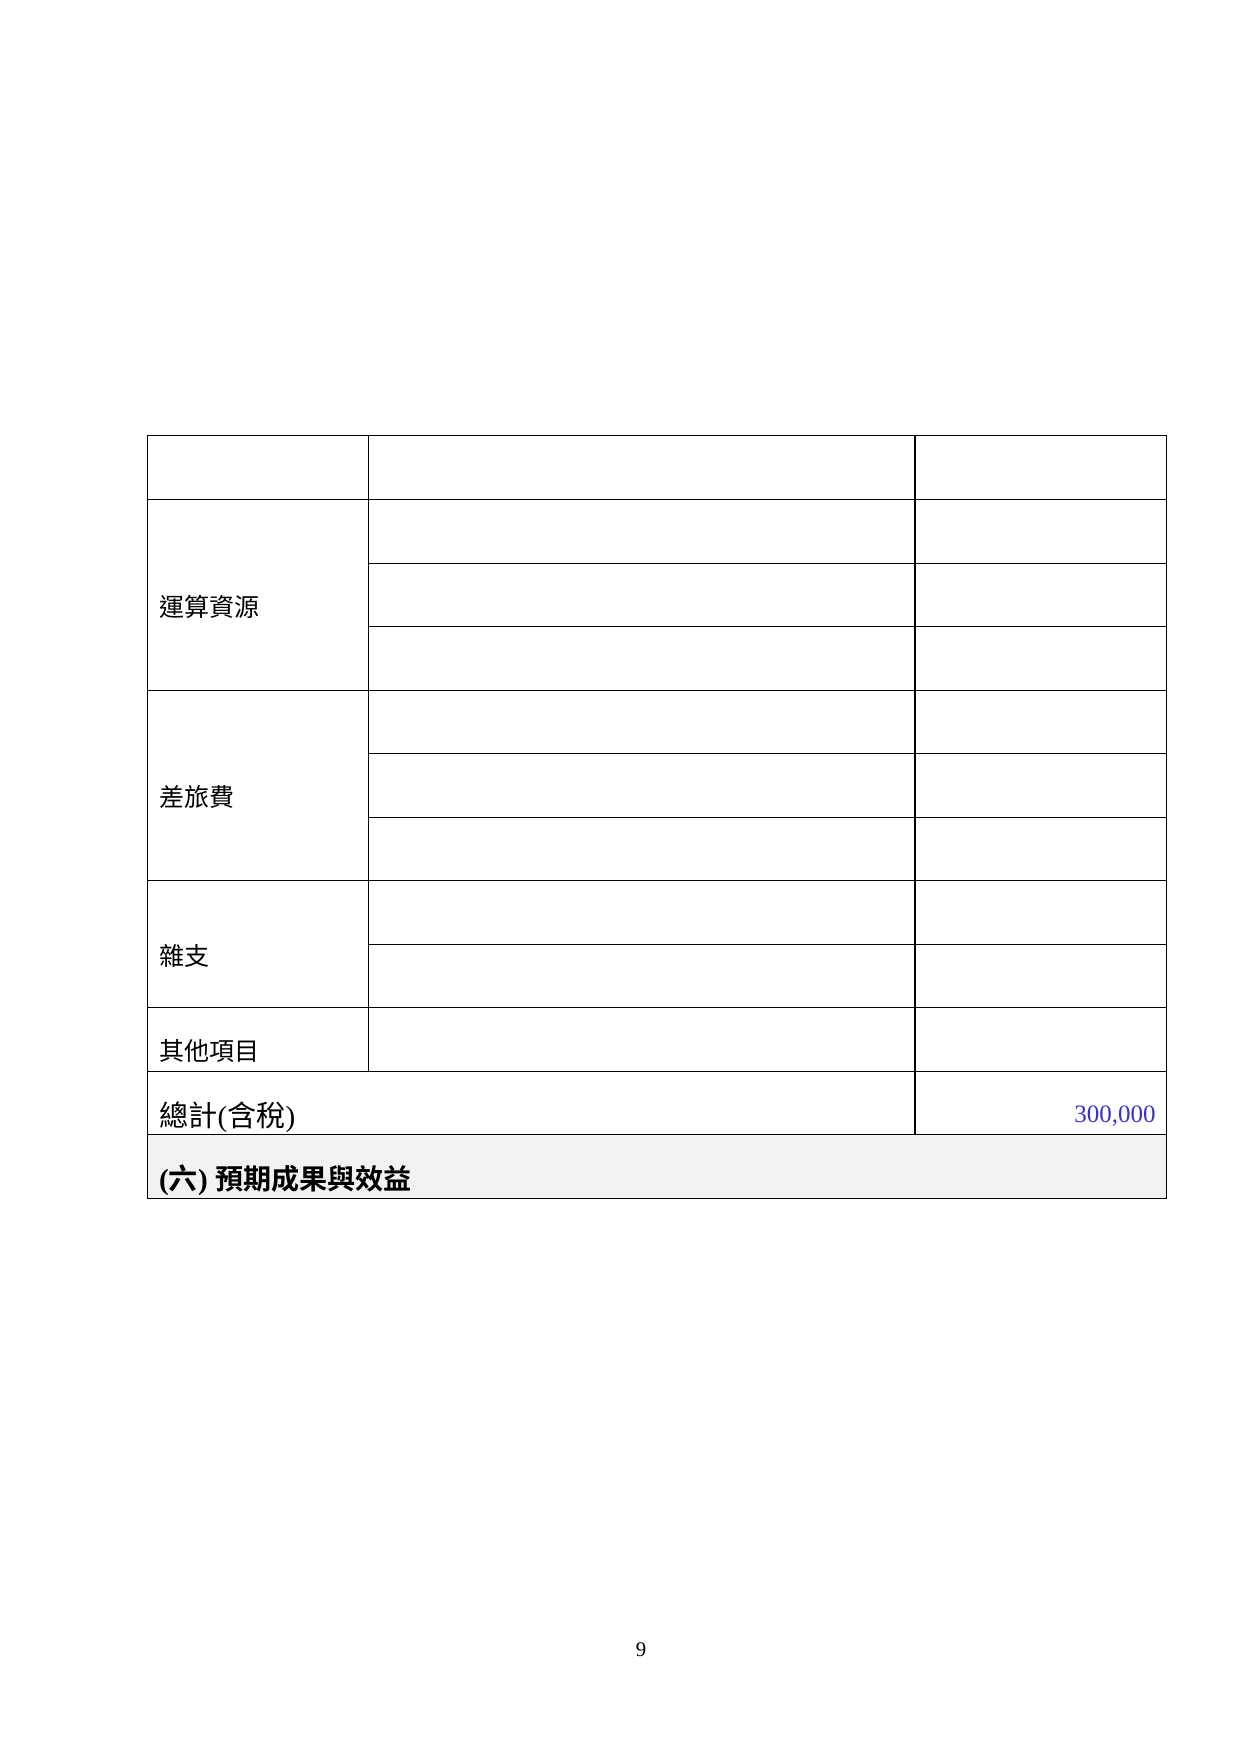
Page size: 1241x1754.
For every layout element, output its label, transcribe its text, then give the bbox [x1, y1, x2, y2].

table_cell 運算資源 [148, 500, 368, 689]
table_cell [369, 818, 914, 880]
table_cell [916, 754, 1166, 817]
table_cell [369, 691, 914, 753]
table_cell [369, 564, 914, 626]
table_cell [916, 1008, 1166, 1071]
table_cell [916, 818, 1166, 880]
table_cell (六) 預期成果與效益 [148, 1135, 1166, 1198]
table_cell [369, 627, 914, 689]
table_cell [916, 945, 1166, 1007]
table_cell [916, 691, 1166, 753]
table_cell [916, 627, 1166, 689]
table_cell [369, 500, 914, 562]
table_cell 總計(含稅) [148, 1072, 914, 1134]
table_cell [148, 436, 368, 499]
table_cell 其他項目 [148, 1008, 368, 1071]
table_cell [916, 436, 1166, 499]
table_cell [916, 564, 1166, 626]
table_cell [369, 881, 914, 944]
table_cell 雜支 [148, 881, 368, 1007]
table_cell [369, 945, 914, 1007]
table_cell [369, 754, 914, 817]
table_cell [916, 500, 1166, 562]
table_cell 300,000 [916, 1072, 1166, 1134]
table_cell 差旅費 [148, 691, 368, 880]
table_cell [369, 436, 914, 499]
table_cell [369, 1008, 914, 1071]
table_cell [916, 881, 1166, 944]
